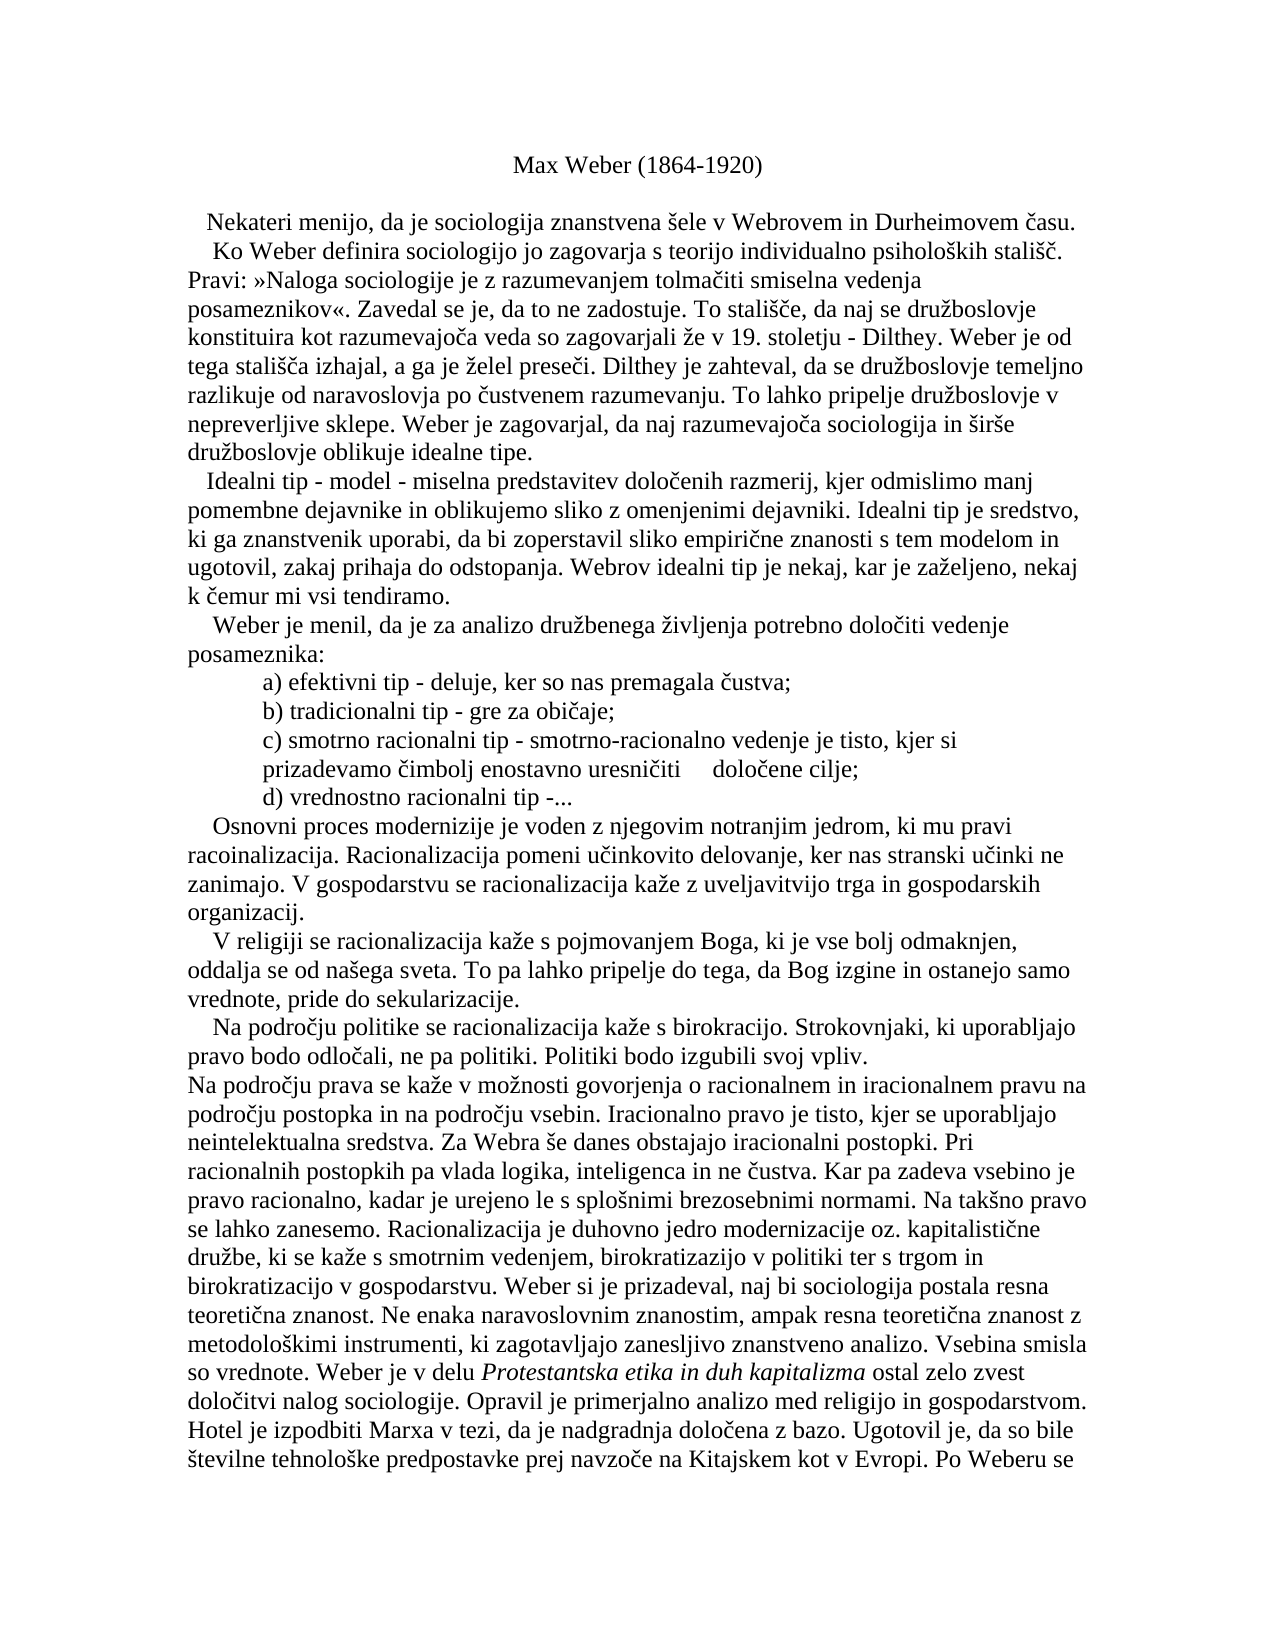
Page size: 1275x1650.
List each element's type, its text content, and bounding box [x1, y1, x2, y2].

text a) efektivni tip - deluje, ker so nas premagala čustva; b) tradicionalni tip - gre za običaje; c) smotrno racionalni tip - smotrno-racionalno vedenje je tisto, kjer si prizadevamo čimbolj enostavno uresničiti določene cilje; d) vrednostno racionalni tip -... [262, 667, 1087, 811]
text Max Weber (1864-1920) [187, 150, 1087, 179]
text Osnovni proces modernizije je voden z njegovim notranjim jedrom, ki mu pravi racoinalizacija. Racionalizacija pomeni učinkovito delovanje, ker nas stranski učinki ne zanimajo. V gospodarstvu se racionalizacija kaže z uveljavitvijo trga in gospodarskih organizacij. V religiji se racionalizacija kaže s pojmovanjem Boga, ki je vse bolj odmaknjen, oddalja se od našega sveta. To pa lahko pripelje do tega, da Bog izgine in ostanejo samo vrednote, pride do sekularizacije. Na področju politike se racionalizacija kaže s birokracijo. Strokovnjaki, ki uporabljajo pravo bodo odločali, ne pa politiki. Politiki bodo izgubili svoj vpliv. Na področju prava se kaže v možnosti govorjenja o racionalnem in iracionalnem pravu na področju postopka in na področju vsebin. Iracionalno pravo je tisto, kjer se uporabljajo neintelektualna sredstva. Za Webra še danes obstajajo iracionalni postopki. Pri racionalnih postopkih pa vlada logika, inteligenca in ne čustva. Kar pa zadeva vsebino je pravo racionalno, kadar je urejeno le s splošnimi brezosebnimi normami. Na takšno pravo se lahko zanesemo. Racionalizacija je duhovno jedro modernizacije oz. kapitalistične družbe, ki se kaže s smotrnim vedenjem, birokratizazijo v politiki ter s trgom in birokratizacijo v gospodarstvu. Weber si je prizadeval, naj bi sociologija postala resna teoretična znanost. Ne enaka naravoslovnim znanostim, ampak resna teoretična znanost z metodološkimi instrumenti, ki zagotavljajo zanesljivo znanstveno analizo. Vsebina smisla so vrednote. Weber je v delu Protestantska etika in duh kapitalizma ostal zelo zvest določitvi nalog sociologije. Opravil je primerjalno analizo med religijo in gospodarstvom. Hotel je izpodbiti Marxa v tezi, da je nadgradnja določena z bazo. Ugotovil je, da so bile številne tehnološke predpostavke prej navzoče na Kitajskem kot v Evropi. Po Weberu se [187, 811, 1087, 1472]
text Nekateri menijo, da je sociologija znanstvena šele v Webrovem in Durheimovem času. Ko Weber definira sociologijo jo zagovarja s teorijo individualno psiholoških stališč. Pravi: »Naloga sociologije je z razumevanjem tolmačiti smiselna vedenja posameznikov«. Zavedal se je, da to ne zadostuje. To stališče, da naj se družboslovje konstituira kot razumevajoča veda so zagovarjali že v 19. stoletju - Dilthey. Weber je od tega stališča izhajal, a ga je želel preseči. Dilthey je zahteval, da se družboslovje temeljno razlikuje od naravoslovja po čustvenem razumevanju. To lahko pripelje družboslovje v nepreverljive sklepe. Weber je zagovarjal, da naj razumevajoča sociologija in širše družboslovje oblikuje idealne tipe. Idealni tip - model - miselna predstavitev določenih razmerij, kjer odmislimo manj pomembne dejavnike in oblikujemo sliko z omenjenimi dejavniki. Idealni tip je sredstvo, ki ga znanstvenik uporabi, da bi zoperstavil sliko empirične znanosti s tem modelom in ugotovil, zakaj prihaja do odstopanja. Webrov idealni tip je nekaj, kar je zaželjeno, nekaj k čemur mi vsi tendiramo. Weber je menil, da je za analizo družbenega življenja potrebno določiti vedenje posameznika: [187, 207, 1087, 667]
